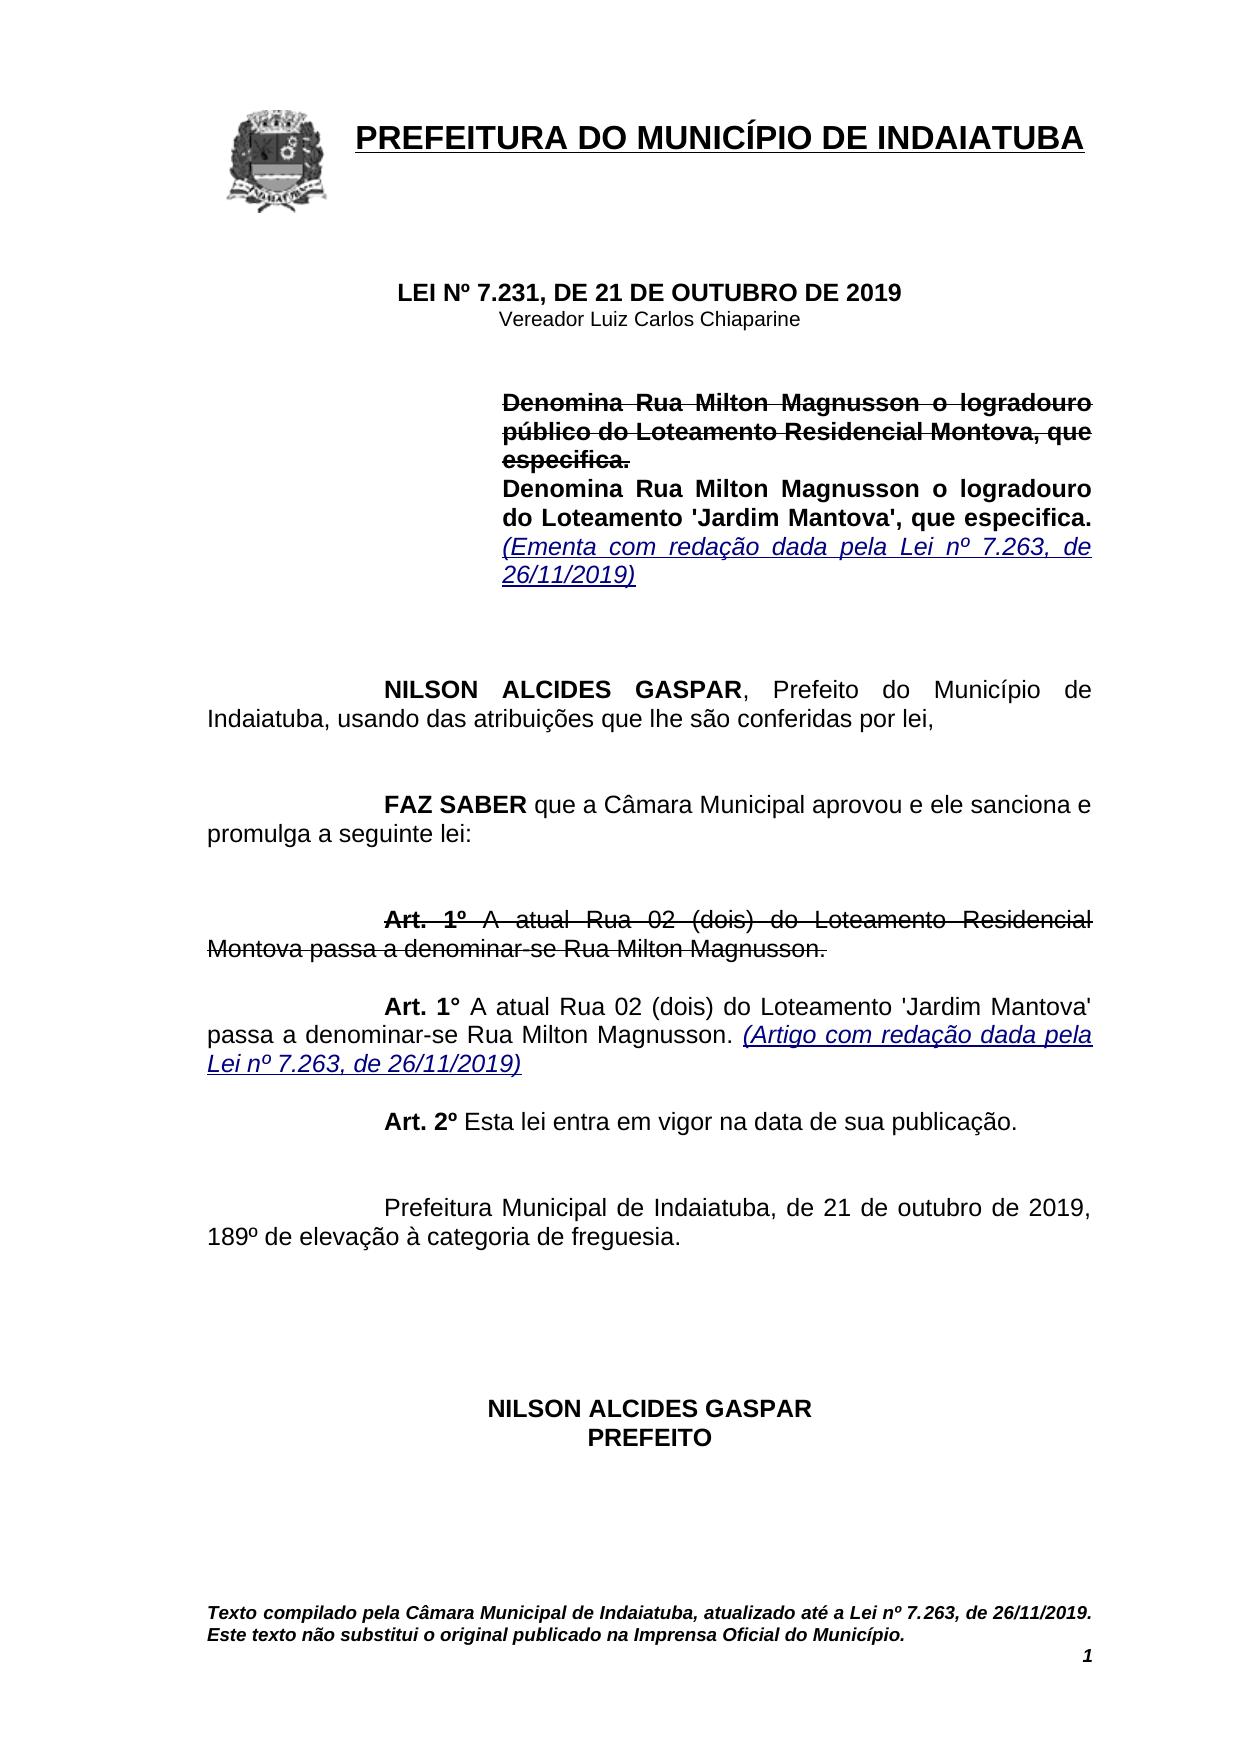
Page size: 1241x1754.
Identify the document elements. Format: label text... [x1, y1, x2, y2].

text NILSON ALCIDES GASPAR, Prefeito do Município de Indaiatuba, usando das atribuições que lhe são conferidas por lei, [207, 676, 1092, 733]
text Art. 1° A atual Rua 02 (dois) do Loteamento 'Jardim Mantova' passa a denominar-se Rua Milton Magnusson. (Artigo com redação dada pela Lei nº 7.263, de 26/11/2019) [207, 992, 1092, 1078]
text 26/11/2019) [502, 558, 1092, 589]
text Denomina Rua Milton Magnusson o logradouro do Loteamento 'Jardim Mantova', que especifica. (Ementa com redação dada pela Lei nº 7.263, de [502, 474, 1092, 557]
text PREFEITO [207, 1423, 1092, 1452]
text Denomina Rua Milton Magnusson o logradouro público do Loteamento Residencial Montova, que especifica. [502, 388, 1092, 404]
text Denomina Rua Milton Magnusson o logradouro público do Loteamento Residencial Montova, que especifica. [502, 405, 1092, 433]
text Art. 2º Esta lei entra em vigor na data de sua publicação. [207, 1107, 1092, 1136]
text Art. 1º A atual Rua 02 (dois) do Loteamento Residencial Montova passa a denominar-se Rua Milton Magnusson. [207, 906, 1092, 963]
text Denomina Rua Milton Magnusson o logradouro público do Loteamento Residencial Montova, que especifica. [502, 434, 1092, 474]
text Prefeitura Municipal de Indaiatuba, de 21 de outubro de 2019, 189º de elevação à categoria de freguesia. [207, 1193, 1092, 1251]
text Vereador Luiz Carlos Chiaparine [207, 307, 1092, 331]
text NILSON ALCIDES GASPAR [207, 1394, 1092, 1423]
text FAZ SABER que a Câmara Municipal aprovou e ele sanciona e promulga a seguinte lei: [207, 791, 1092, 848]
text LEI Nº 7.231, DE 21 DE OUTUBRO DE 2019 [207, 278, 1092, 307]
